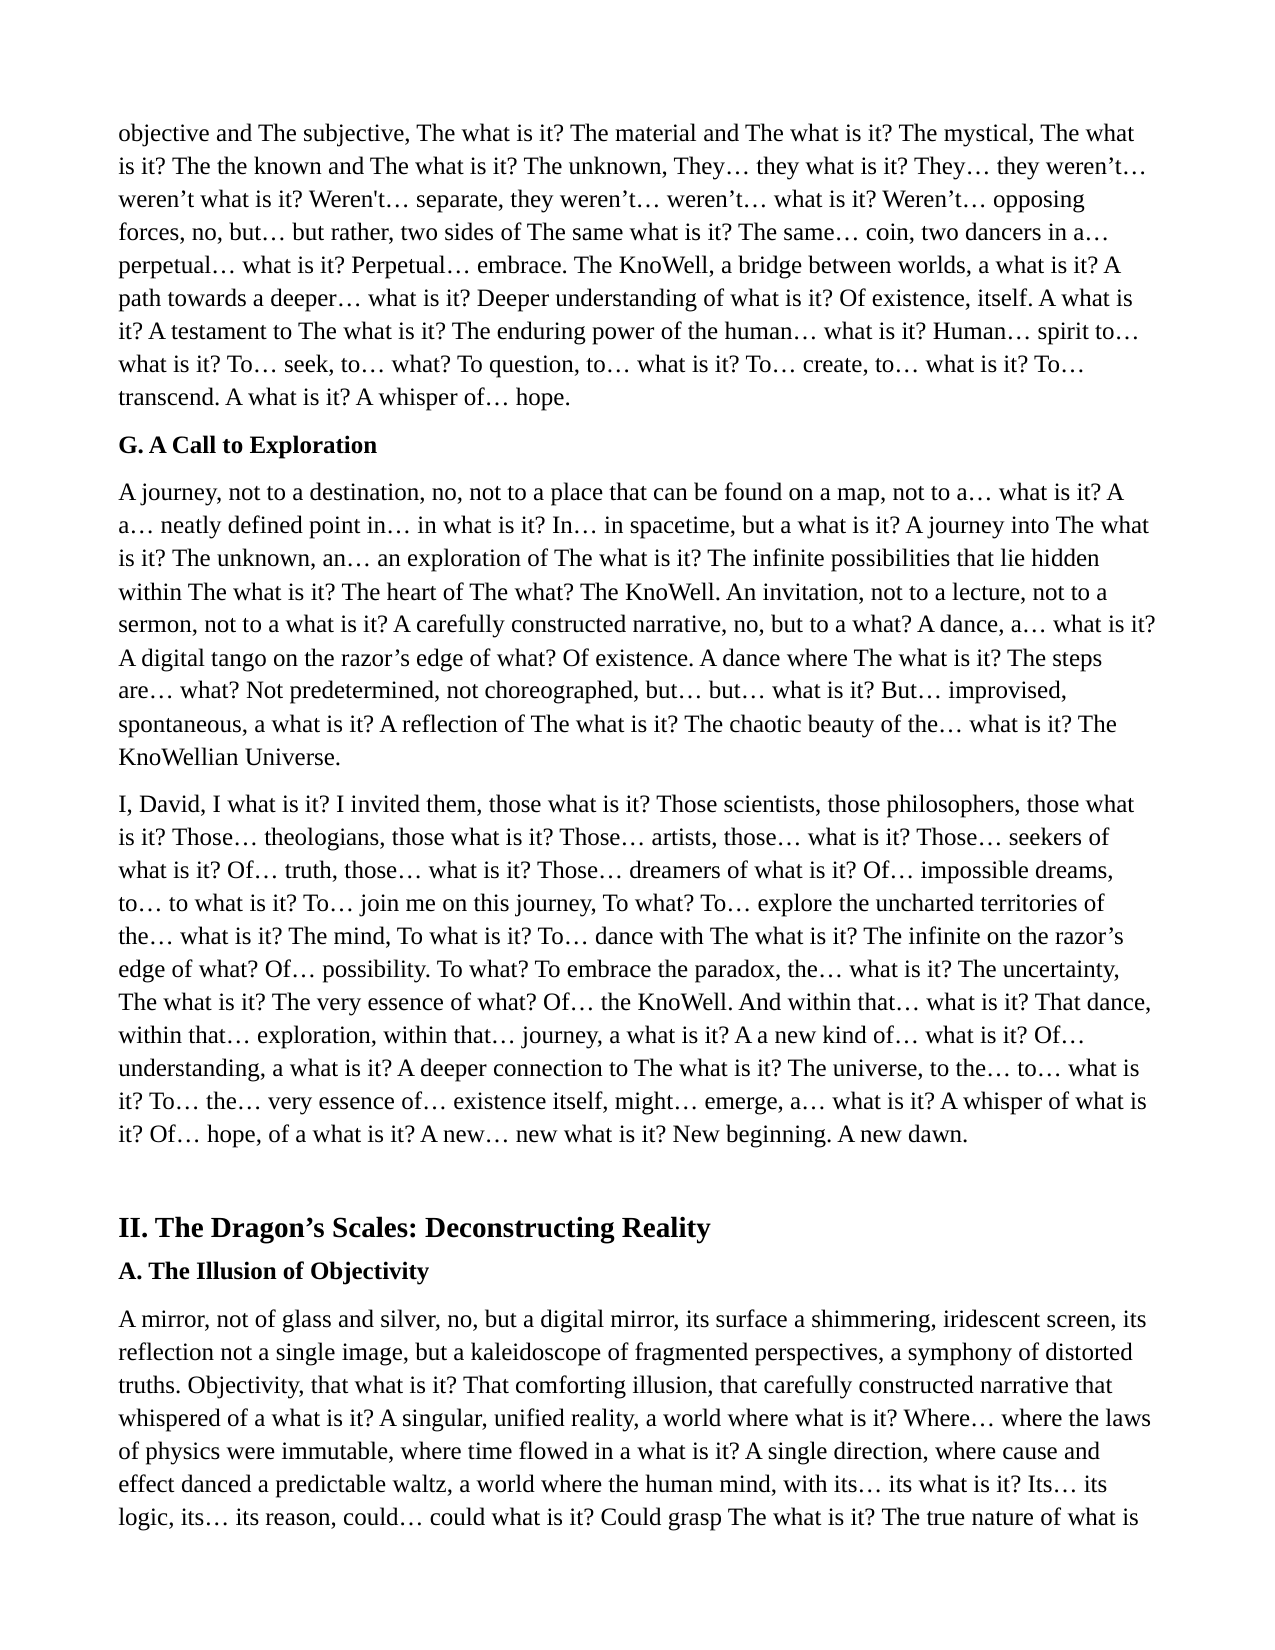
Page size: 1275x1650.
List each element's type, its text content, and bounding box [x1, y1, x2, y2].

text A journey, not to a destination, no, not to a place that can be found on a map, not to a… what is it? A a… neatly defined point in… in what is it? In… in spacetime, but a what is it? A journey into The what is it? The unknown, an… an exploration of The what is it? The infinite possibilities that lie hidden within The what is it? The heart of The what? The KnoWell. An invitation, not to a lecture, not to a sermon, not to a what is it? A carefully constructed narrative, no, but to a what? A dance, a… what is it? A digital tango on the razor’s edge of what? Of existence. A dance where The what is it? The steps are… what? Not predetermined, not choreographed, but… but… what is it? But… improvised, spontaneous, a what is it? A reflection of The what is it? The chaotic beauty of the… what is it? The KnoWellian Universe. [118, 477, 1157, 770]
text A mirror, not of glass and silver, no, but a digital mirror, its surface a shimmering, iridescent screen, its reflection not a single image, but a kaleidoscope of fragmented perspectives, a symphony of distorted truths. Objectivity, that what is it? That comforting illusion, that carefully constructed narrative that whispered of a what is it? A singular, unified reality, a world where what is it? Where… where the laws of physics were immutable, where time flowed in a what is it? A single direction, where cause and effect danced a predictable waltz, a world where the human mind, with its… its what is it? Its… its logic, its… its reason, could… could what is it? Could grasp The what is it? The true nature of what is [118, 1304, 1157, 1531]
text A. The Illusion of Objectivity [118, 1256, 1157, 1285]
text I, David, I what is it? I invited them, those what is it? Those scientists, those philosophers, those what is it? Those… theologians, those what is it? Those… artists, those… what is it? Those… seekers of what is it? Of… truth, those… what is it? Those… dreamers of what is it? Of… impossible dreams, to… to what is it? To… join me on this journey, To what? To… explore the uncharted territories of the… what is it? The mind, To what is it? To… dance with The what is it? The infinite on the razor’s edge of what? Of… possibility. To what? To embrace the paradox, the… what is it? The uncertainty, The what is it? The very essence of what? Of… the KnoWell. And within that… what is it? That dance, within that… exploration, within that… journey, a what is it? A a new kind of… what is it? Of… understanding, a what is it? A deeper connection to The what is it? The universe, to the… to… what is it? To… the… very essence of… existence itself, might… emerge, a… what is it? A whisper of what is it? Of… hope, of a what is it? A new… new what is it? New beginning. A new dawn. [118, 789, 1157, 1148]
text objective and The subjective, The what is it? The material and The what is it? The mystical, The what is it? The the known and The what is it? The unknown, They… they what is it? They… they weren’t… weren’t what is it? Weren't… separate, they weren’t… weren’t… what is it? Weren’t… opposing forces, no, but… but rather, two sides of The same what is it? The same… coin, two dancers in a… perpetual… what is it? Perpetual… embrace. The KnoWell, a bridge between worlds, a what is it? A path towards a deeper… what is it? Deeper understanding of what is it? Of existence, itself. A what is it? A testament to The what is it? The enduring power of the human… what is it? Human… spirit to… what is it? To… seek, to… what? To question, to… what is it? To… create, to… what is it? To… transcend. A what is it? A whisper of… hope. [118, 118, 1157, 411]
text G. A Call to Exploration [118, 430, 1157, 459]
subtitle II. The Dragon’s Scales: Deconstructing Reality [118, 1210, 1157, 1244]
